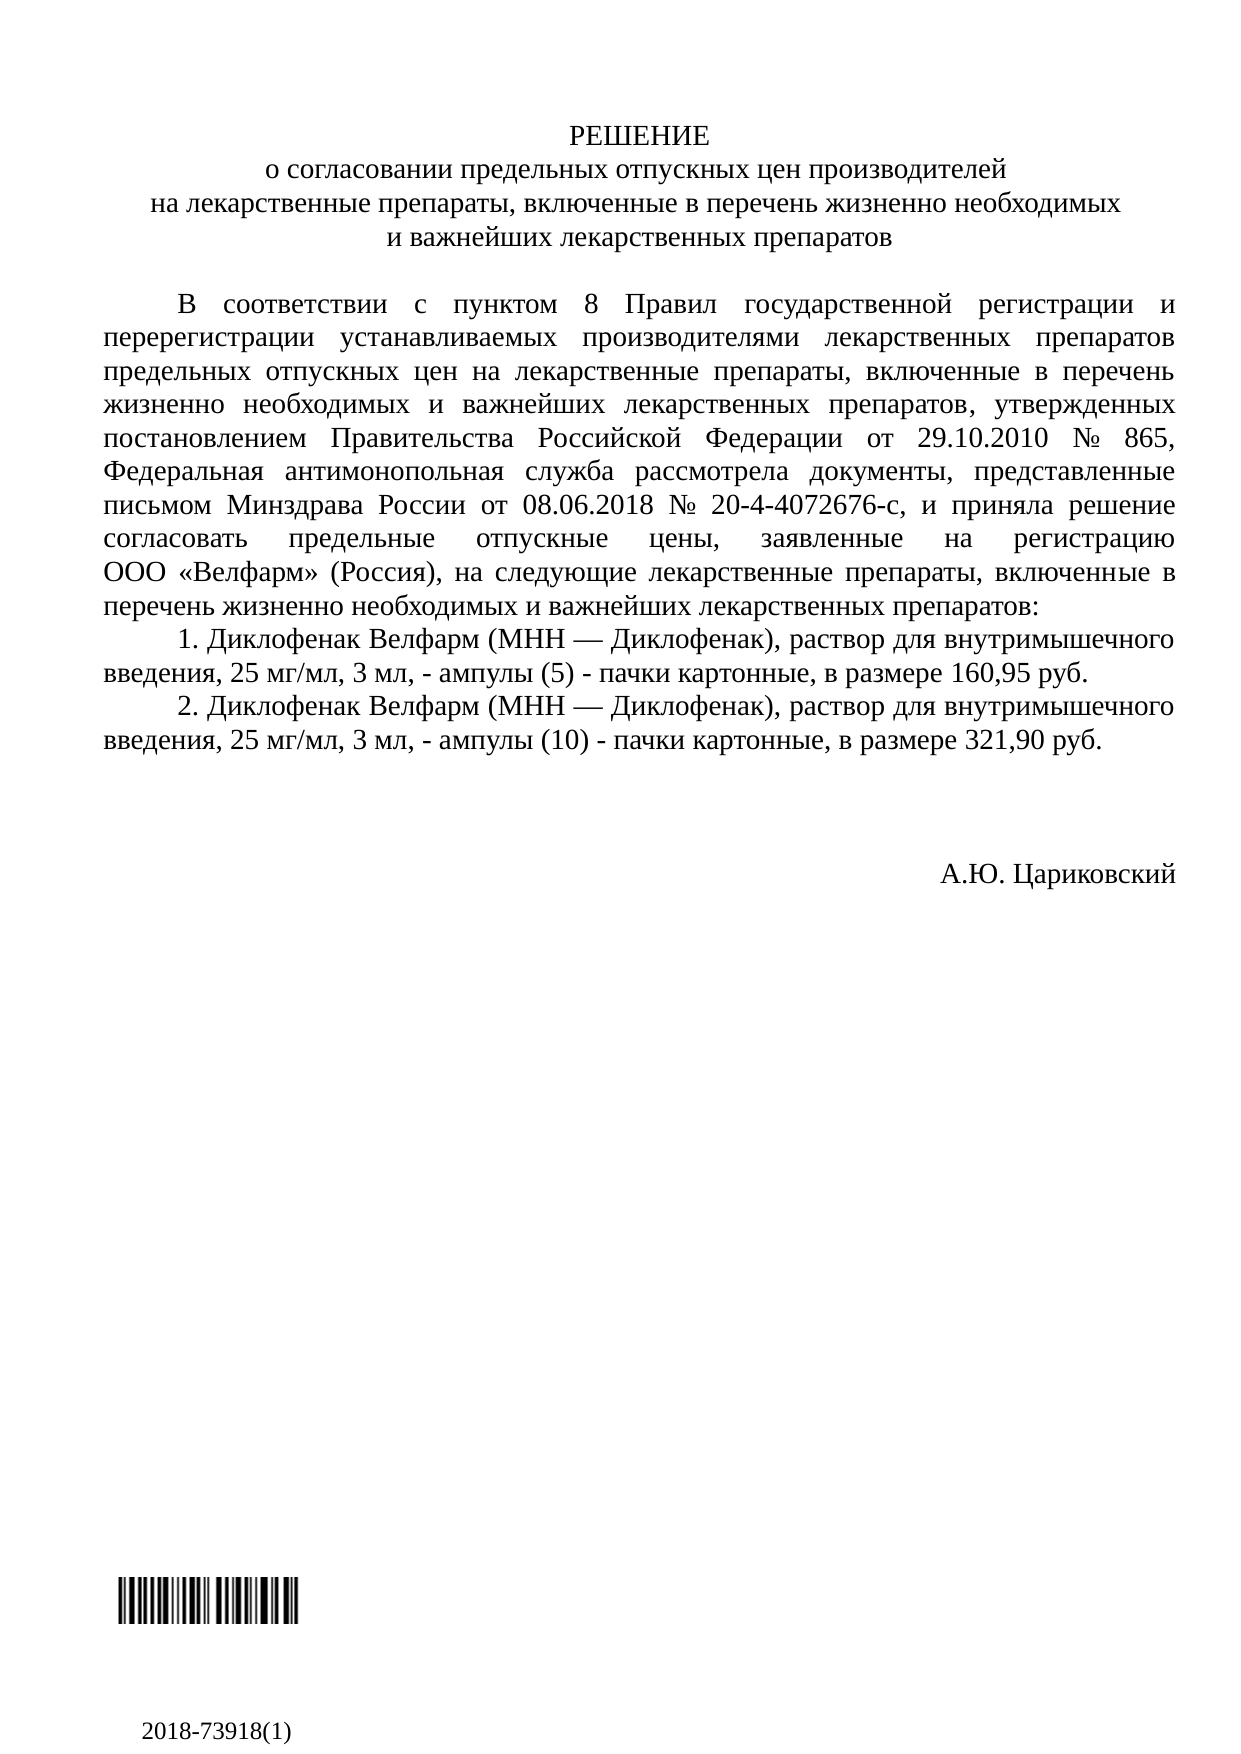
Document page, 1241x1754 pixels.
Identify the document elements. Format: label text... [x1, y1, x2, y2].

text и важнейших лекарственных препаратов [103, 219, 1176, 252]
text А.Ю. Цариковский [103, 856, 1176, 889]
text РЕШЕНИЕ [103, 118, 1176, 152]
text 2. Диклофенак Велфарм (МНН — Диклофенак), раствор для внутримышечного введения, 25 мг/мл, 3 мл, - ампулы (10) - пачки картонные, в размере 321,90 руб. [103, 688, 1176, 755]
text о согласовании предельных отпускных цен производителей [103, 152, 1176, 185]
text В соответствии с пунктом 8 Правил государственной регистрации и перерегистрации устанавливаемых производителями лекарственных препаратов предельных отпускных цен на лекарственные препараты, включенные в перечень жизненно необходимых и важнейших лекарственных препаратов, утвержденных постановлением Правительства Российской Федерации от 29.10.2010 № 865, Федеральная антимонопольная служба рассмотрела документы, представленные письмом Минздрава России от 08.06.2018 № 20-4-4072676-с, и приняла решение согласовать предельные отпускные цены, заявленные на регистрацию ООО «Велфарм» (Россия), на следующие лекарственные препараты, включенные в перечень жизненно необходимых и важнейших лекарственных препаратов: [103, 286, 1176, 621]
picture [103, 1577, 316, 1624]
text 1. Диклофенак Велфарм (МНН — Диклофенак), раствор для внутримышечного введения, 25 мг/мл, 3 мл, - ампулы (5) - пачки картонные, в размере 160,95 руб. [103, 621, 1176, 688]
text на лекарственные препараты, включенные в перечень жизненно необходимых [103, 185, 1176, 219]
